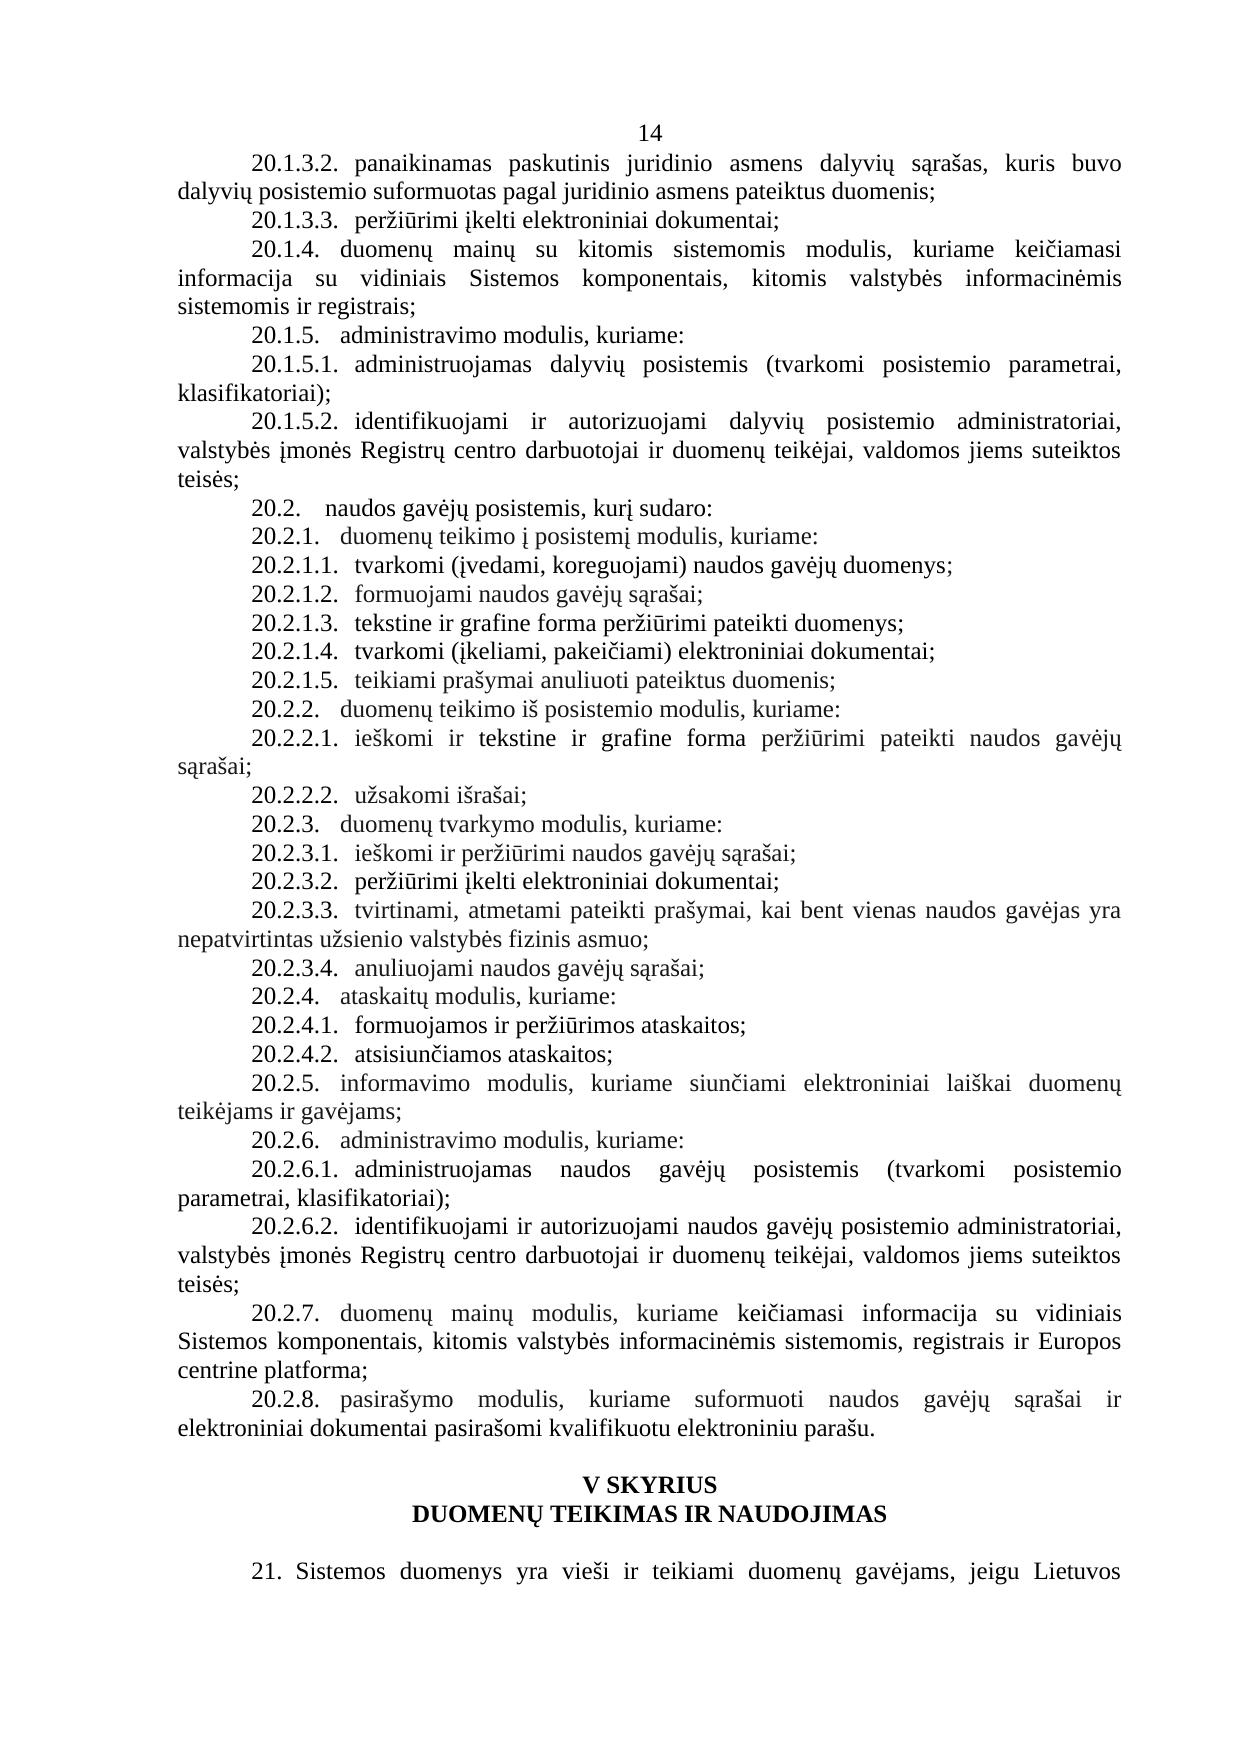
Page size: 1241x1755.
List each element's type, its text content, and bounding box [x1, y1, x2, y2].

text 20.2.6.1. administruojamas naudos gavėjų posistemis (tvarkomi posistemio parametrai, klasifikatoriai); [177, 1154, 1122, 1211]
text 20.1.3.2. panaikinamas paskutinis juridinio asmens dalyvių sąrašas, kuris buvo dalyvių posistemio suformuotas pagal juridinio asmens pateiktus duomenis; [177, 148, 1122, 205]
text 20.2.2.2. užsakomi išrašai; [177, 780, 1122, 809]
text 20.2.1.1. tvarkomi (įvedami, koreguojami) naudos gavėjų duomenys; [177, 550, 1122, 579]
text 20.2.5. informavimo modulis, kuriame siunčiami elektroniniai laiškai duomenų teikėjams ir gavėjams; [177, 1068, 1122, 1125]
text 20.2.8. pasirašymo modulis, kuriame suformuoti naudos gavėjų sąrašai ir elektroniniai dokumentai pasirašomi kvalifikuotu elektroniniu parašu. [177, 1384, 1122, 1441]
text 20.2.4.2. atsisiunčiamos ataskaitos; [177, 1039, 1122, 1068]
text 20.2.1. duomenų teikimo į posistemį modulis, kuriame: [177, 521, 1122, 550]
text 20.2.3.4. anuliuojami naudos gavėjų sąrašai; [177, 953, 1122, 981]
text 20.2.7. duomenų mainų modulis, kuriame keičiamasi informacija su vidiniais Sistemos komponentais, kitomis valstybės informacinėmis sistemomis, registrais ir Europos centrine platforma; [177, 1298, 1122, 1384]
text 20.1.5. administravimo modulis, kuriame: [177, 320, 1122, 349]
text V SKYRIUS [177, 1470, 1122, 1499]
text 20.2. naudos gavėjų posistemis, kurį sudaro: [177, 493, 1122, 521]
text 20.2.3.2. peržiūrimi įkelti elektroniniai dokumentai; [177, 866, 1122, 895]
text 20.2.4. ataskaitų modulis, kuriame: [177, 981, 1122, 1010]
text 20.2.1.5. teikiami prašymai anuliuoti pateiktus duomenis; [177, 665, 1122, 694]
text 20.2.1.2. formuojami naudos gavėjų sąrašai; [177, 579, 1122, 608]
text 20.2.6. administravimo modulis, kuriame: [177, 1125, 1122, 1154]
text 20.2.2. duomenų teikimo iš posistemio modulis, kuriame: [177, 694, 1122, 723]
text 20.2.6.2. identifikuojami ir autorizuojami naudos gavėjų posistemio administratoriai, valstybės įmonės Registrų centro darbuotojai ir duomenų teikėjai, valdomos jiems suteiktos teisės; [177, 1211, 1122, 1298]
text 21. Sistemos duomenys yra vieši ir teikiami duomenų gavėjams, jeigu Lietuvos [177, 1556, 1122, 1585]
text 20.1.5.1. administruojamas dalyvių posistemis (tvarkomi posistemio parametrai, klasifikatoriai); [177, 349, 1122, 406]
text 20.2.1.4. tvarkomi (įkeliami, pakeičiami) elektroniniai dokumentai; [177, 636, 1122, 665]
text 20.2.2.1. ieškomi ir tekstine ir grafine forma peržiūrimi pateikti naudos gavėjų sąrašai; [177, 723, 1122, 780]
text 20.2.3.1. ieškomi ir peržiūrimi naudos gavėjų sąrašai; [177, 838, 1122, 866]
text 20.2.4.1. formuojamos ir peržiūrimos ataskaitos; [177, 1010, 1122, 1039]
text 20.2.3.3. tvirtinami, atmetami pateikti prašymai, kai bent vienas naudos gavėjas yra nepatvirtintas užsienio valstybės fizinis asmuo; [177, 895, 1122, 953]
text 20.1.5.2. identifikuojami ir autorizuojami dalyvių posistemio administratoriai, valstybės įmonės Registrų centro darbuotojai ir duomenų teikėjai, valdomos jiems suteiktos teisės; [177, 406, 1122, 493]
text DUOMENŲ TEIKIMAS IR NAUDOJIMAS [177, 1499, 1122, 1528]
text 20.1.3.3. peržiūrimi įkelti elektroniniai dokumentai; [177, 205, 1122, 234]
text 20.2.3. duomenų tvarkymo modulis, kuriame: [177, 809, 1122, 838]
text 20.1.4. duomenų mainų su kitomis sistemomis modulis, kuriame keičiamasi informacija su vidiniais Sistemos komponentais, kitomis valstybės informacinėmis sistemomis ir registrais; [177, 234, 1122, 320]
text 20.2.1.3. tekstine ir grafine forma peržiūrimi pateikti duomenys; [177, 608, 1122, 636]
